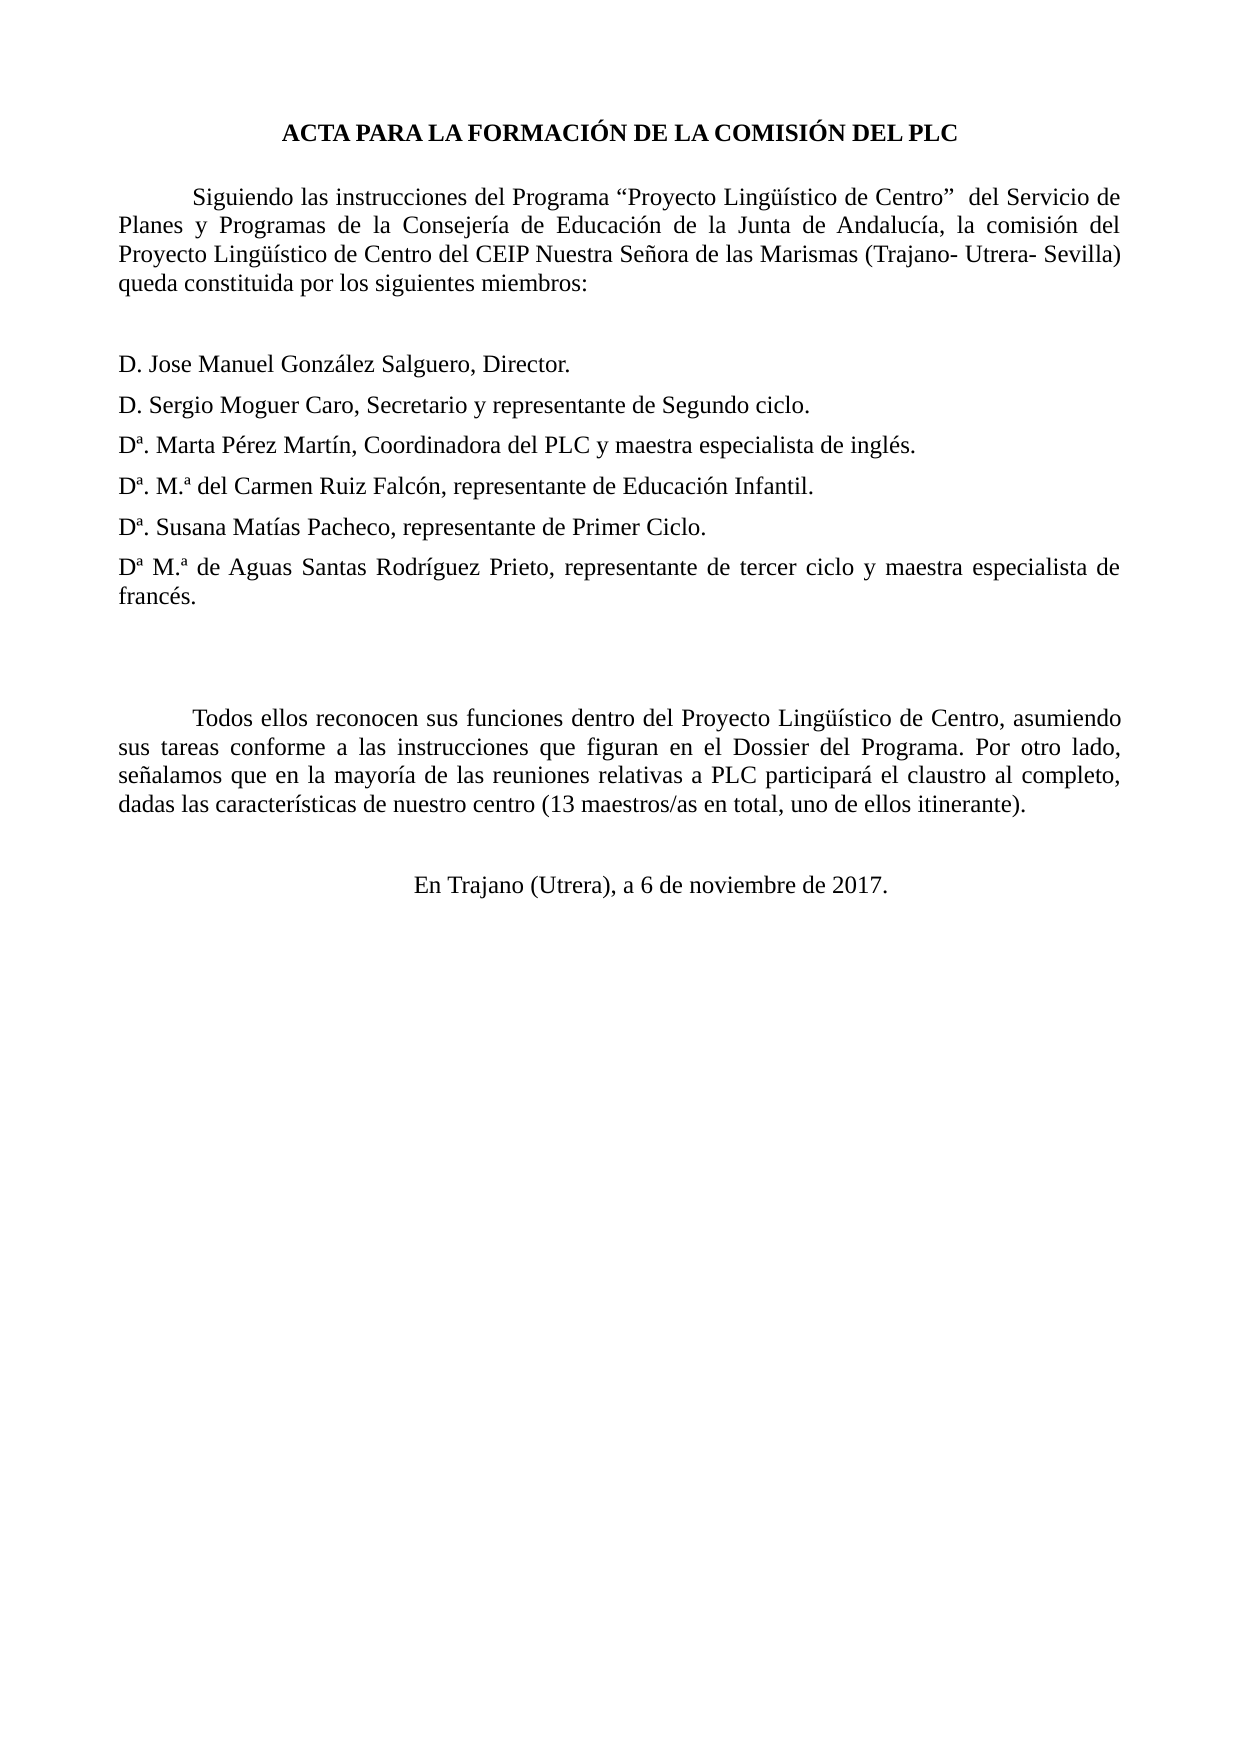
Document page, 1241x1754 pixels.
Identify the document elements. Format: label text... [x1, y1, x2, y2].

text Siguiendo las instrucciones del Programa “Proyecto Lingüístico de Centro” del Servicio de Planes y Programas de la Consejería de Educación de la Junta de Andalucía, la comisión del Proyecto Lingüístico de Centro del CEIP Nuestra Señora de las Marismas (Trajano- Utrera- Sevilla) queda constituida por los siguientes miembros: [118, 182, 1122, 297]
text Dª. Marta Pérez Martín, Coordinadora del PLC y maestra especialista de inglés. [118, 430, 1122, 459]
text En Trajano (Utrera), a 6 de noviembre de 2017. [118, 870, 1122, 899]
text Dª M.ª de Aguas Santas Rodríguez Prieto, representante de tercer ciclo y maestra especialista de francés. [118, 552, 1122, 610]
text D. Sergio Moguer Caro, Secretario y representante de Segundo ciclo. [118, 390, 1122, 418]
text Todos ellos reconocen sus funciones dentro del Proyecto Lingüístico de Centro, asumiendo sus tareas conforme a las instrucciones que figuran en el Dossier del Programa. Por otro lado, señalamos que en la mayoría de las reuniones relativas a PLC participará el claustro al completo, dadas las características de nuestro centro (13 maestros/as en total, uno de ellos itinerante). [118, 703, 1122, 818]
text ACTA PARA LA FORMACIÓN DE LA COMISIÓN DEL PLC [118, 118, 1122, 147]
text Dª. M.ª del Carmen Ruiz Falcón, representante de Educación Infantil. [118, 471, 1122, 500]
text Dª. Susana Matías Pacheco, representante de Primer Ciclo. [118, 512, 1122, 540]
text D. Jose Manuel González Salguero, Director. [118, 349, 1122, 378]
